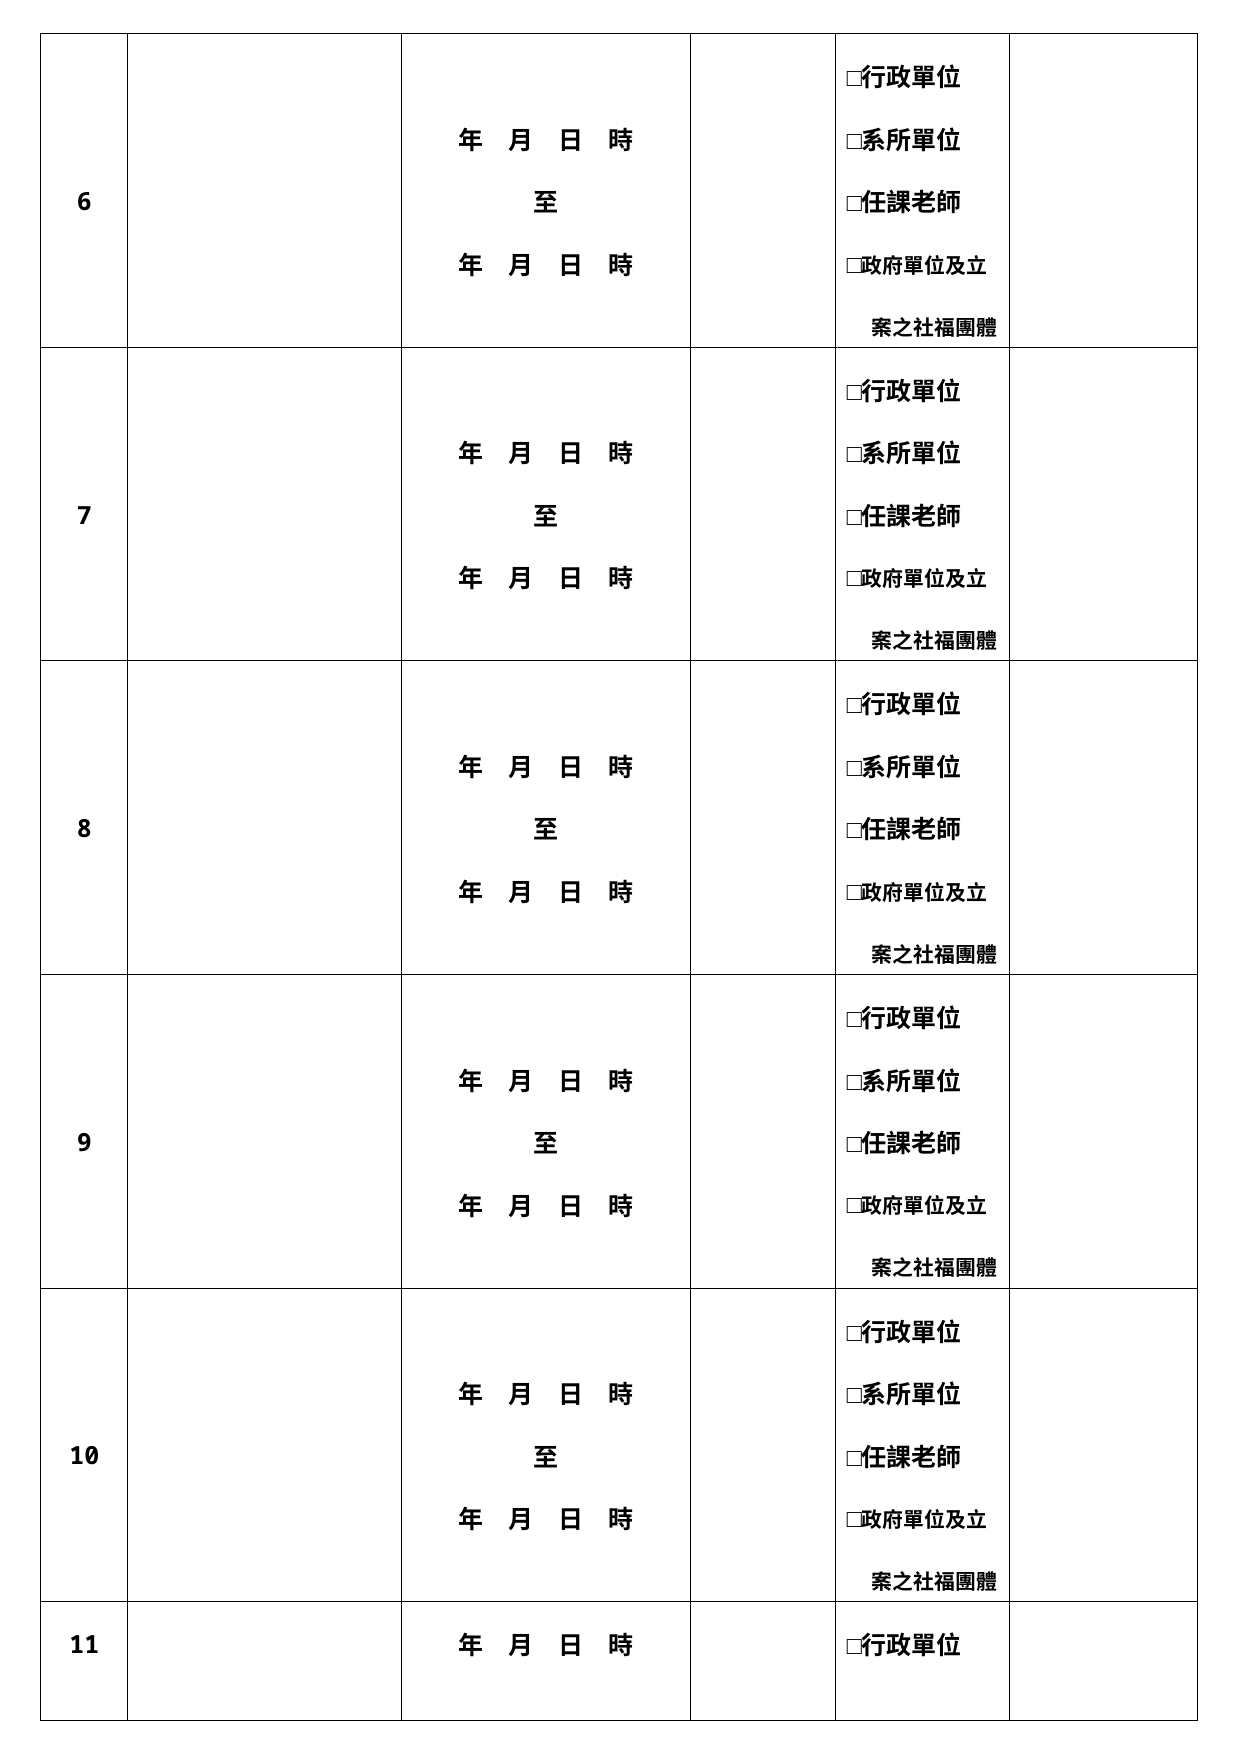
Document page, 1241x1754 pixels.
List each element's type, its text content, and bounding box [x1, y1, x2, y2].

table_cell 10 [41, 1289, 127, 1601]
table_cell 年 月 日 時 至 年 月 日 時 [402, 34, 690, 347]
table_cell 7 [41, 348, 127, 660]
table_cell [128, 1602, 401, 1720]
table_cell [691, 34, 835, 347]
table_cell [1010, 348, 1197, 660]
table_cell [1010, 1602, 1197, 1720]
table_cell [128, 661, 401, 974]
table_cell □行政單位 □系所單位 □任課老師 □政府單位及立 案之社福團體 [836, 1289, 1009, 1601]
table_cell 9 [41, 975, 127, 1287]
table_cell [128, 1289, 401, 1601]
table_cell 6 [41, 34, 127, 347]
table_cell □行政單位 □系所單位 □任課老師 □政府單位及立 案之社福團體 [836, 975, 1009, 1287]
table_cell □行政單位 □系所單位 □任課老師 □政府單位及立 案之社福團體 [836, 34, 1009, 347]
table_cell [128, 975, 401, 1287]
table_cell □行政單位 [836, 1602, 1009, 1720]
table_cell 年 月 日 時 [402, 1602, 690, 1720]
table_cell 11 [41, 1602, 127, 1720]
table_cell [691, 1289, 835, 1601]
table_cell 年 月 日 時 至 年 月 日 時 [402, 348, 690, 660]
table_cell 年 月 日 時 至 年 月 日 時 [402, 661, 690, 974]
table_cell [128, 34, 401, 347]
table_cell [1010, 975, 1197, 1287]
table_cell [1010, 34, 1197, 347]
table_cell [691, 1602, 835, 1720]
table_cell 年 月 日 時 至 年 月 日 時 [402, 1289, 690, 1601]
table_cell [1010, 661, 1197, 974]
table_cell [128, 348, 401, 660]
table_cell □行政單位 □系所單位 □任課老師 □政府單位及立 案之社福團體 [836, 348, 1009, 660]
table_cell □行政單位 □系所單位 □任課老師 □政府單位及立 案之社福團體 [836, 661, 1009, 974]
table_cell [691, 348, 835, 660]
table_cell [1010, 1289, 1197, 1601]
table_cell [691, 975, 835, 1287]
table_cell [691, 661, 835, 974]
table_cell 年 月 日 時 至 年 月 日 時 [402, 975, 690, 1287]
table_cell 8 [41, 661, 127, 974]
